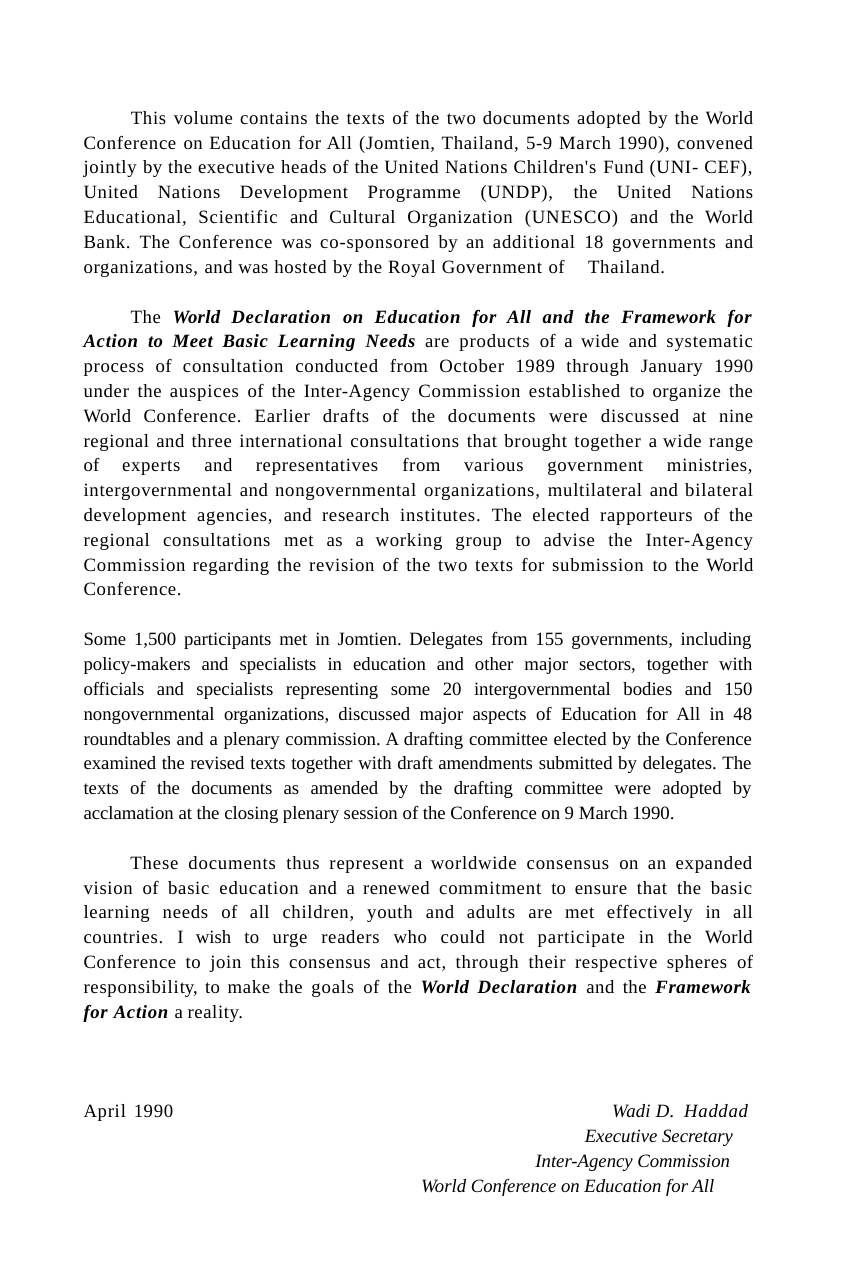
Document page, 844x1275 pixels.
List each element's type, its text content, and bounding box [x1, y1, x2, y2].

text April 1990 Wadi D. Haddad [83, 1100, 844, 1122]
text Some 1,500 participants met in Jomtien. Delegates from 155 governments, including policy-makers and specialists in education and other major sectors, together with officials and specialists representing some 20 intergovernmental bodies and 150 nongovernmental organizations, discussed major aspects of Education for All in 48 roundtables and a plenary commission. A drafting committee elected by the Conference examined the revised texts together with draft amendments submitted by delegates. The texts of the documents as amended by the drafting committee were adopted by acclamation at the closing plenary session of the Conference on 9 March 1990. [83, 628, 753, 823]
text World Conference on Education for All [421, 1175, 751, 1197]
text These documents thus represent a worldwide consensus on an expanded vision of basic education and a renewed commitment to ensure that the basic learning needs of all children, youth and adults are met effectively in all countries. I wish to urge readers who could not participate in the World Conference to join this consensus and act, through their respective spheres of responsibility, to make the goals of the World Declaration and the Framework for Action a reality. [83, 852, 753, 1022]
text Executive Secretary Inter-Agency Commission [535, 1125, 751, 1172]
text This volume contains the texts of the two documents adopted by the World Conference on Education for All (Jomtien, Thailand, 5-9 March 1990), convened jointly by the executive heads of the United Nations Children's Fund (UNI- CEF), United Nations Development Programme (UNDP), the United Nations Educational, Scientific and Cultural Organization (UNESCO) and the World Bank. The Conference was co-sponsored by an additional 18 governments and organizations, and was hosted by the Royal Government of Thailand. [83, 107, 753, 277]
text The World Declaration on Education for All and the Framework for Action to Meet Basic Learning Needs are products of a wide and systematic process of consultation conducted from October 1989 through January 1990 under the auspices of the Inter-Agency Commission established to organize the World Conference. Earlier drafts of the documents were discussed at nine regional and three international consultations that brought together a wide range of experts and representatives from various government ministries, intergovernmental and nongovernmental organizations, multilateral and bilateral development agencies, and research institutes. The elected rapporteurs of the regional consultations met as a working group to advise the Inter-Agency Commission regarding the revision of the two texts for submission to the World Conference. [83, 306, 753, 600]
